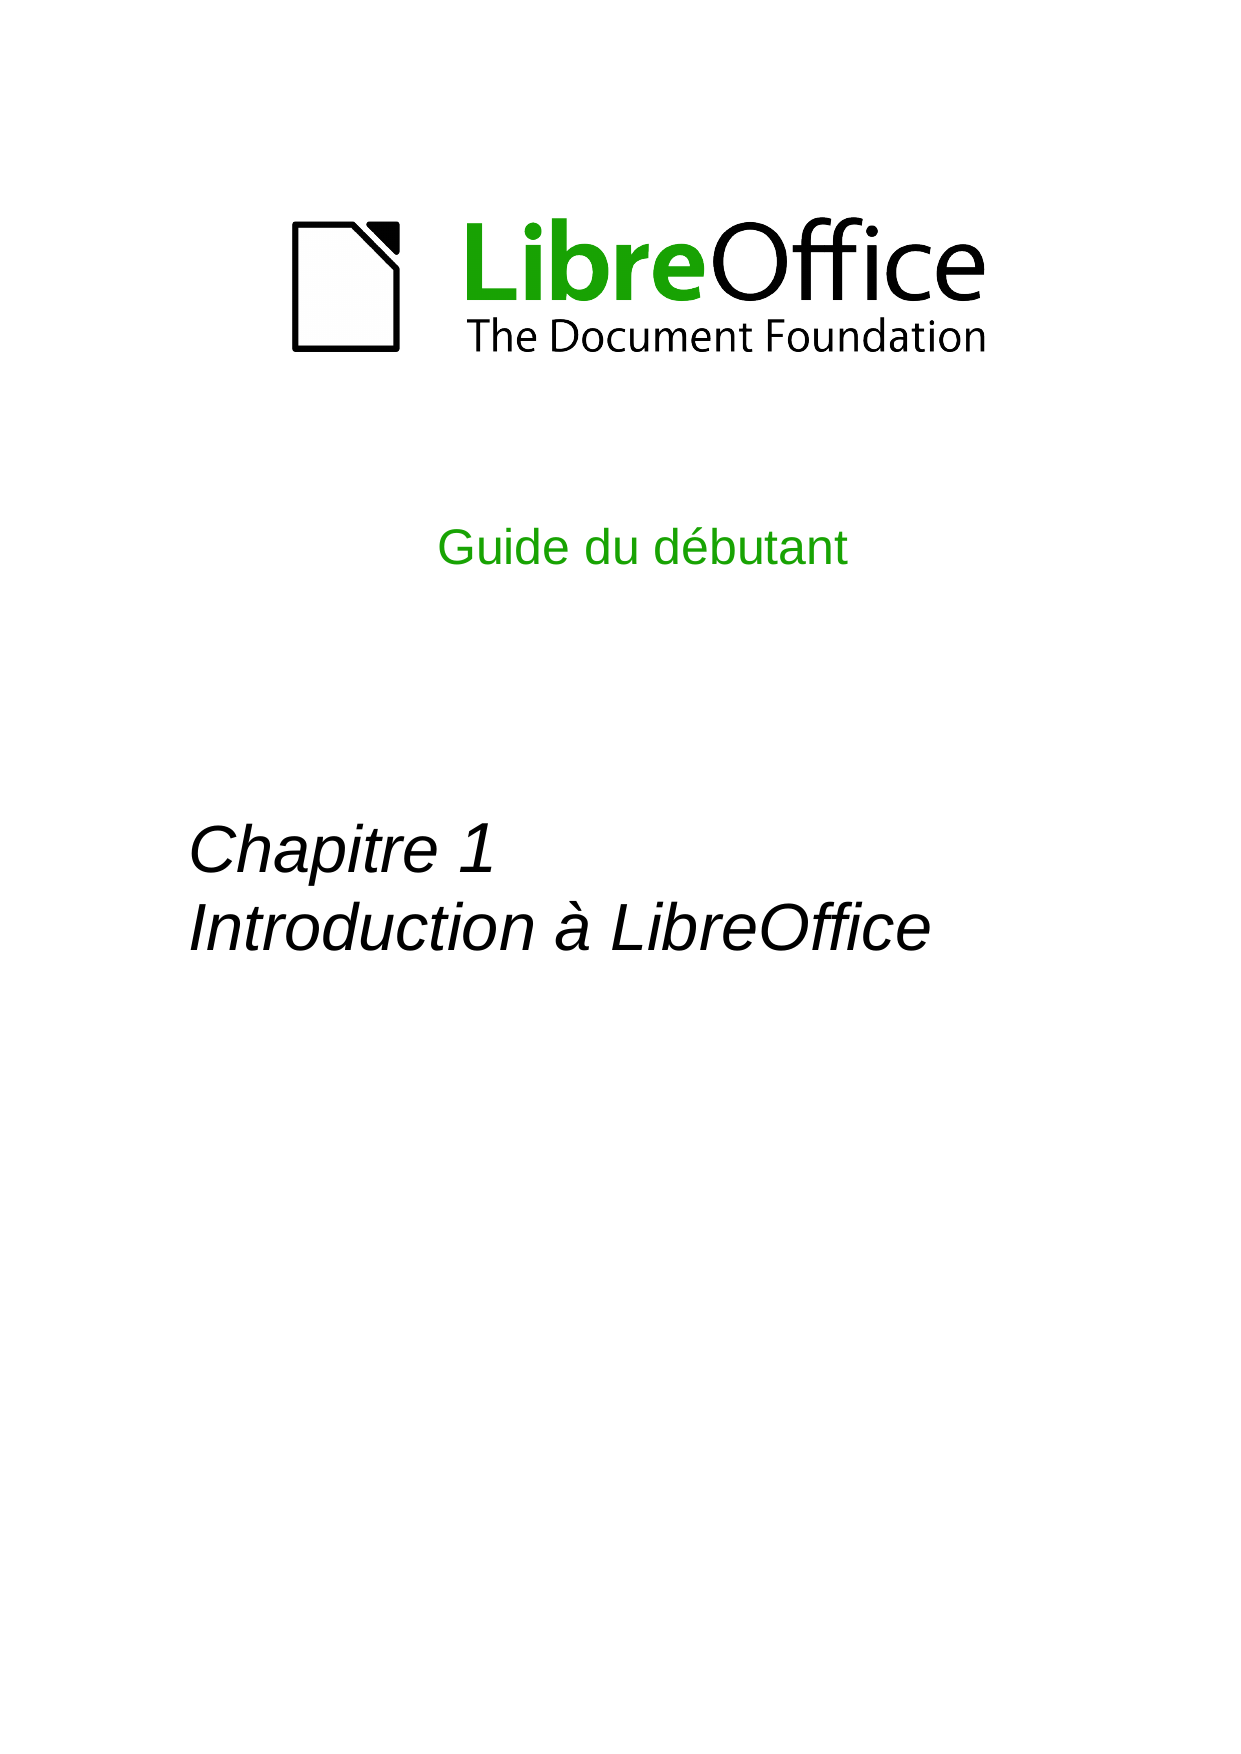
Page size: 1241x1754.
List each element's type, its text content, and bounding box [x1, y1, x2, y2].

subtitle Chapitre 1 Introduction à LibreOffice [188, 806, 1098, 964]
text Guide du débutant [188, 518, 1098, 575]
picture [250, 186, 1035, 387]
